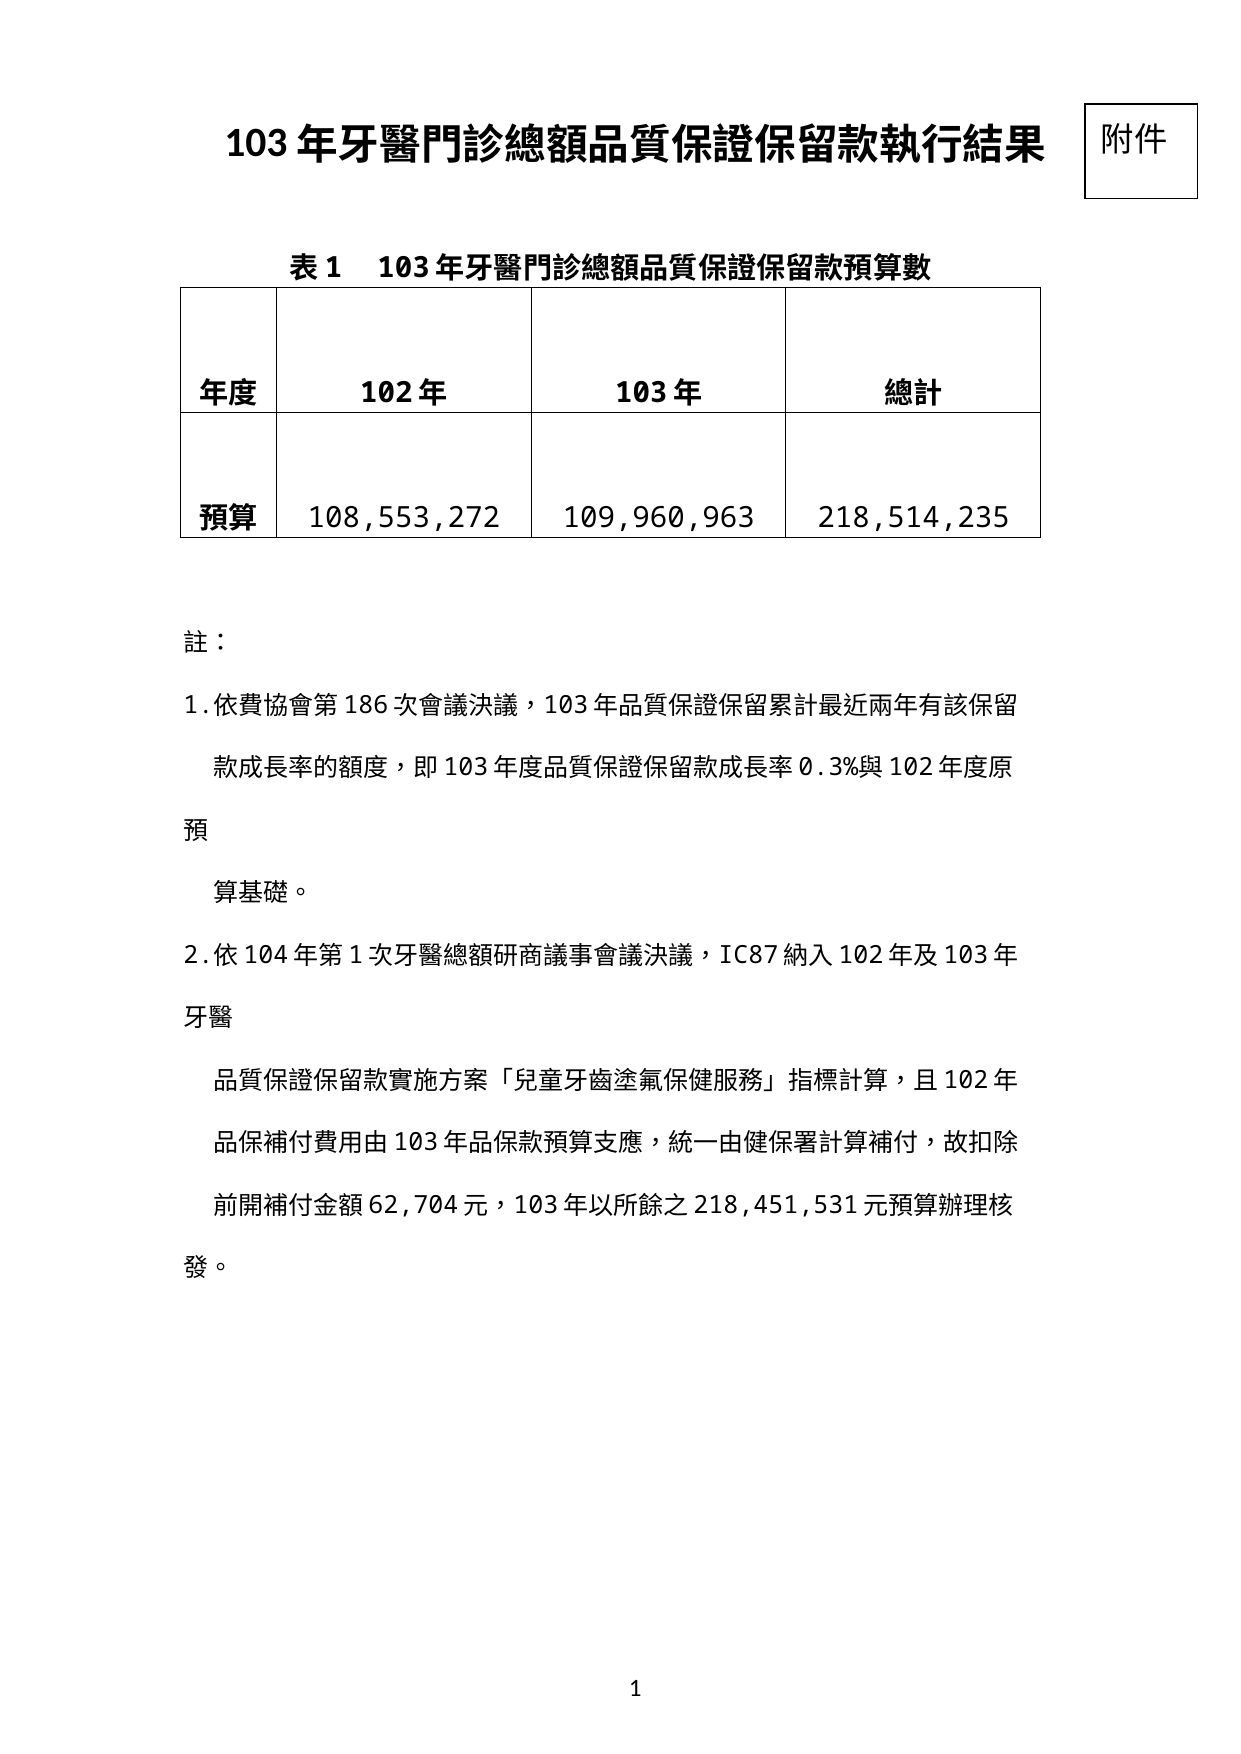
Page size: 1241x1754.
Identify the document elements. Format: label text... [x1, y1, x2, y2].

text 103年牙醫門診總額品質保證保留款執行結果 [133, 99, 1137, 162]
table_cell 218,514,235 [786, 413, 1040, 537]
table_cell 年度 [181, 288, 276, 412]
table_cell 註： 1.依費協會第186次會議決議，103年品質保證保留累計最近兩年有該保留 款成長率的額度，即103年度品質保證保留款成長率0.3%與102年度原預 算基礎。 2.依104年第1次牙醫總額研商議事會議決議，IC87納入102年及103年牙醫 品質保證保留款實施方案「兒童牙齒塗氟保健服務」指標計算，且102年 品保補付費用由103年品保款預算支應，統一由健保署計算補付，故扣除 前開補付金額62,704元，103年以所餘之218,451,531元預算辦理核發。 [180, 538, 1041, 1287]
table_cell 總計 [786, 288, 1040, 412]
text 附件 [1101, 112, 1182, 161]
table_header 表1 103年牙醫門診總額品質保證保留款預算數 [180, 224, 1041, 287]
table_cell 102年 [277, 288, 531, 412]
table_cell 108,553,272 [277, 413, 531, 537]
text 103年牙醫門診總額品質保證保留款執行結果 [1086, 105, 1197, 198]
table_cell 預算 [181, 413, 276, 537]
table_cell 109,960,963 [532, 413, 785, 537]
table_cell 103年 [532, 288, 785, 412]
